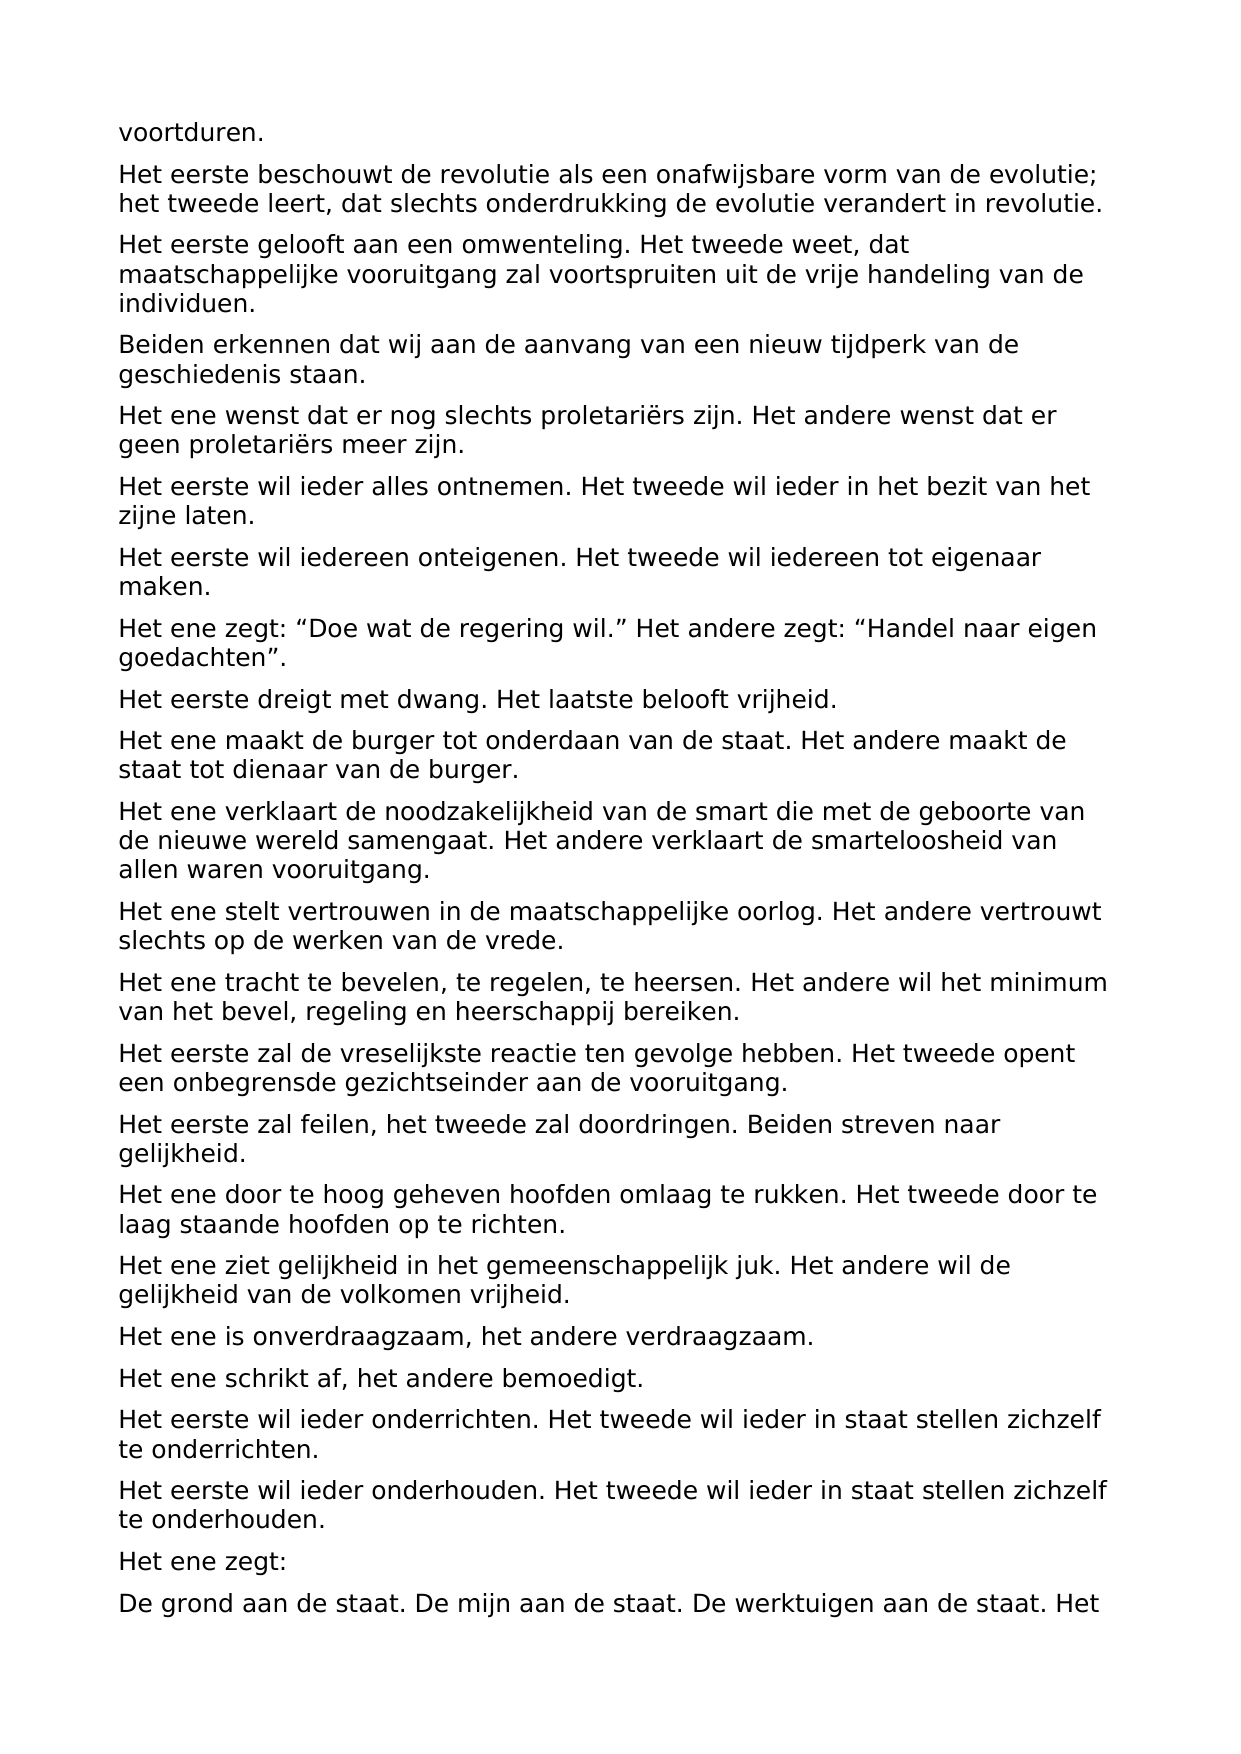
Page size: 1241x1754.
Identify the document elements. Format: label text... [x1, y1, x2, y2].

text Het ene door te hoog geheven hoofden omlaag te rukken. Het tweede door te laag staande hoofden op te richten. [118, 1181, 1122, 1239]
text Het eerste wil ieder onderrichten. Het tweede wil ieder in staat stellen zichzelf te onderrichten. [118, 1406, 1122, 1464]
text Het ene tracht te bevelen, te regelen, te heersen. Het andere wil het minimum van het bevel, regeling en heerschappij bereiken. [118, 968, 1122, 1026]
text Het ene verklaart de noodzakelijkheid van de smart die met de geboorte van de nieuwe wereld samengaat. Het andere verklaart de smarteloosheid van allen waren vooruitgang. [118, 797, 1122, 885]
text Het eerste wil ieder alles ontnemen. Het tweede wil ieder in het bezit van het zijne laten. [118, 472, 1122, 531]
text Het ene zegt: [118, 1547, 1122, 1576]
text voortduren. [118, 118, 1122, 147]
text Het eerste dreigt met dwang. Het laatste belooft vrijheid. [118, 685, 1122, 714]
text Het ene ziet gelijkheid in het gemeenschappelijk juk. Het andere wil de gelijkheid van de volkomen vrijheid. [118, 1251, 1122, 1310]
text Het ene is onverdraagzaam, het andere verdraagzaam. [118, 1322, 1122, 1351]
text Het eerste beschouwt de revolutie als een onafwijsbare vorm van de evolutie; het tweede leert, dat slechts onderdrukking de evolutie verandert in revolutie. [118, 160, 1122, 218]
text Het ene maakt de burger tot onderdaan van de staat. Het andere maakt de staat tot dienaar van de burger. [118, 726, 1122, 785]
text Beiden erkennen dat wij aan de aanvang van een nieuw tijdperk van de geschiedenis staan. [118, 331, 1122, 389]
text Het ene stelt vertrouwen in de maatschappelijke oorlog. Het andere vertrouwt slechts op de werken van de vrede. [118, 897, 1122, 956]
text Het ene zegt: “Doe wat de regering wil.” Het andere zegt: “Handel naar eigen goedachten”. [118, 614, 1122, 672]
text Het eerste wil iedereen onteigenen. Het tweede wil iedereen tot eigenaar maken. [118, 543, 1122, 601]
text Het eerste gelooft aan een omwenteling. Het tweede weet, dat maatschappelijke vooruitgang zal voortspruiten uit de vrije handeling van de individuen. [118, 231, 1122, 318]
text Het ene wenst dat er nog slechts proletariërs zijn. Het andere wenst dat er geen proletariërs meer zijn. [118, 401, 1122, 460]
text Het ene schrikt af, het andere bemoedigt. [118, 1364, 1122, 1393]
text Het eerste wil ieder onderhouden. Het tweede wil ieder in staat stellen zichzelf te onderhouden. [118, 1476, 1122, 1535]
text De grond aan de staat. De mijn aan de staat. De werktuigen aan de staat. Het [118, 1589, 1122, 1618]
text Het eerste zal de vreselijkste reactie ten gevolge hebben. Het tweede opent een onbegrensde gezichtseinder aan de vooruitgang. [118, 1039, 1122, 1097]
text Het eerste zal feilen, het tweede zal doordringen. Beiden streven naar gelijkheid. [118, 1110, 1122, 1168]
